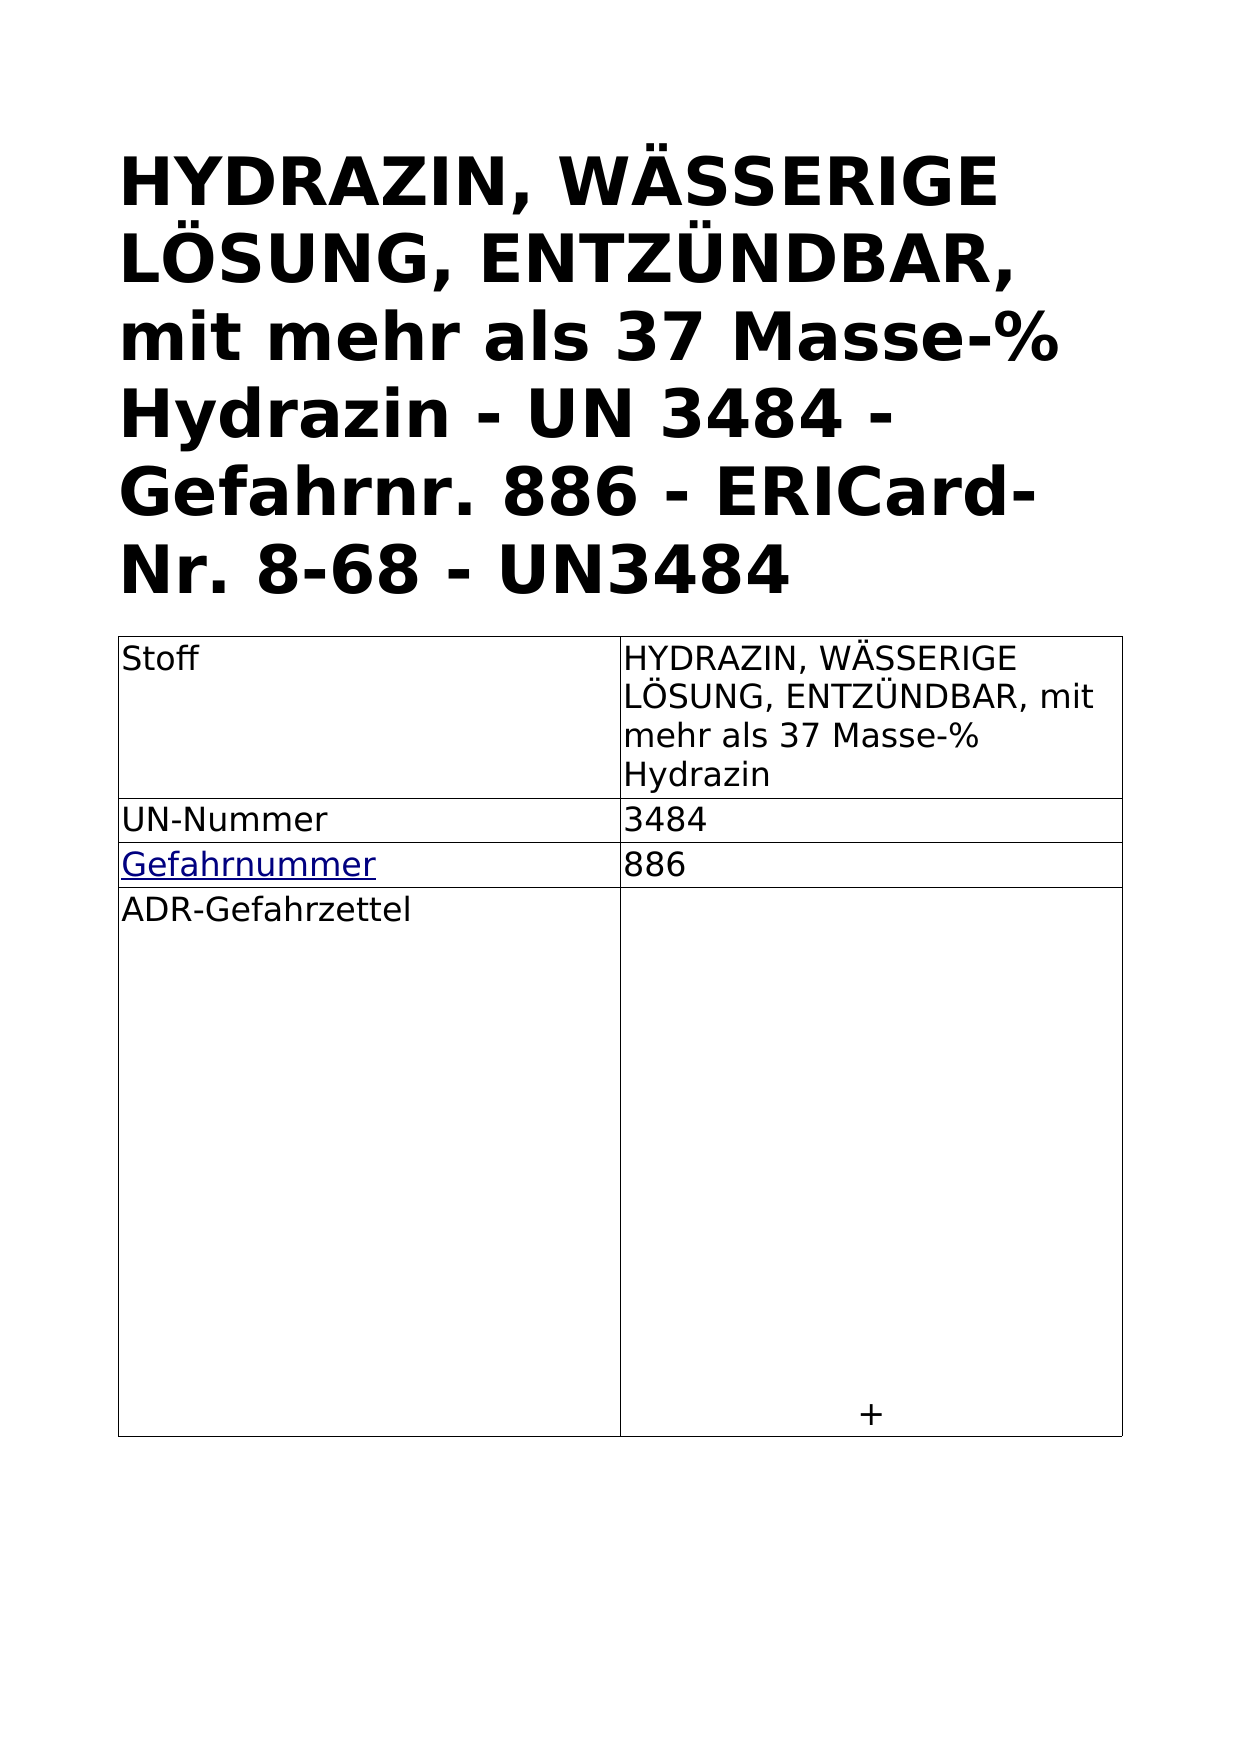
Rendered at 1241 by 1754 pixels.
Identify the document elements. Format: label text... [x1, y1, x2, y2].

table_cell ADR-Gefahrzettel [119, 888, 620, 1436]
table_cell + [621, 888, 1122, 1436]
table_cell 886 [621, 843, 1122, 887]
subtitle HYDRAZIN, WÄSSERIGE LÖSUNG, ENTZÜNDBAR, mit mehr als 37 Masse-% Hydrazin - UN 3484 - Gefahrnr. 886 - ERICard-Nr. 8-68 - UN3484 [118, 143, 1122, 609]
table_cell Gefahrnummer [119, 843, 620, 887]
table_header HYDRAZIN, WÄSSERIGE LÖSUNG, ENTZÜNDBAR, mit mehr als 37 Masse-% Hydrazin [621, 637, 1122, 797]
table_header Stoff [119, 637, 620, 797]
table_cell UN-Nummer [119, 799, 620, 842]
table_cell 3484 [621, 799, 1122, 842]
